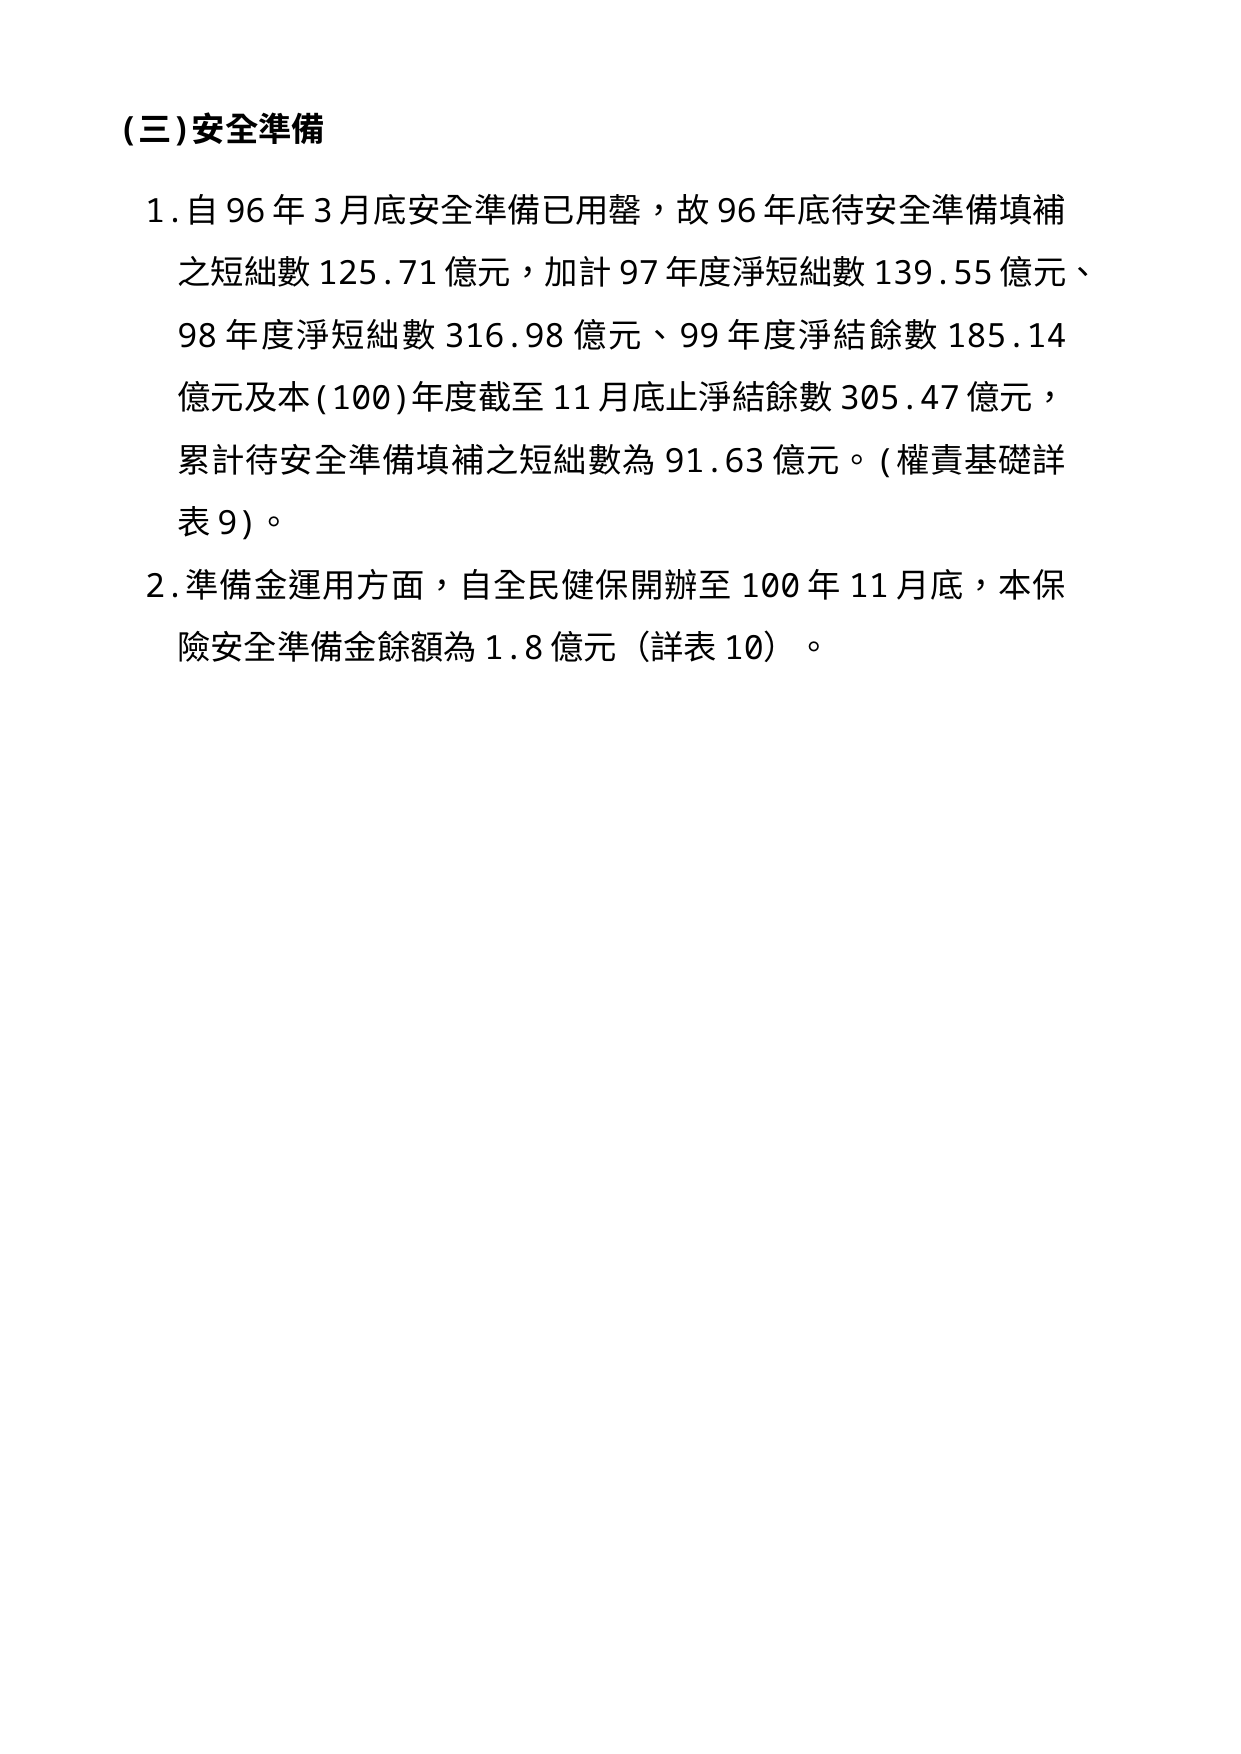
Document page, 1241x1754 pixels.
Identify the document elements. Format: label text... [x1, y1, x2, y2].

text 1.自96年3月底安全準備已用罄，故96年底待安全準備填補之短絀數125.71億元，加計97年度淨短絀數139.55億元、98年度淨短絀數316.98億元、99年度淨結餘數185.14億元及本(100)年度截至11月底止淨結餘數305.47億元，累計待安全準備填補之短絀數為91.63億元。(權責基礎詳表9)。 [145, 172, 1067, 547]
text (三)安全準備 [118, 85, 1122, 148]
text 2.準備金運用方面，自全民健保開辦至100年11月底，本保險安全準備金餘額為1.8億元（詳表10）。 [145, 547, 1067, 672]
